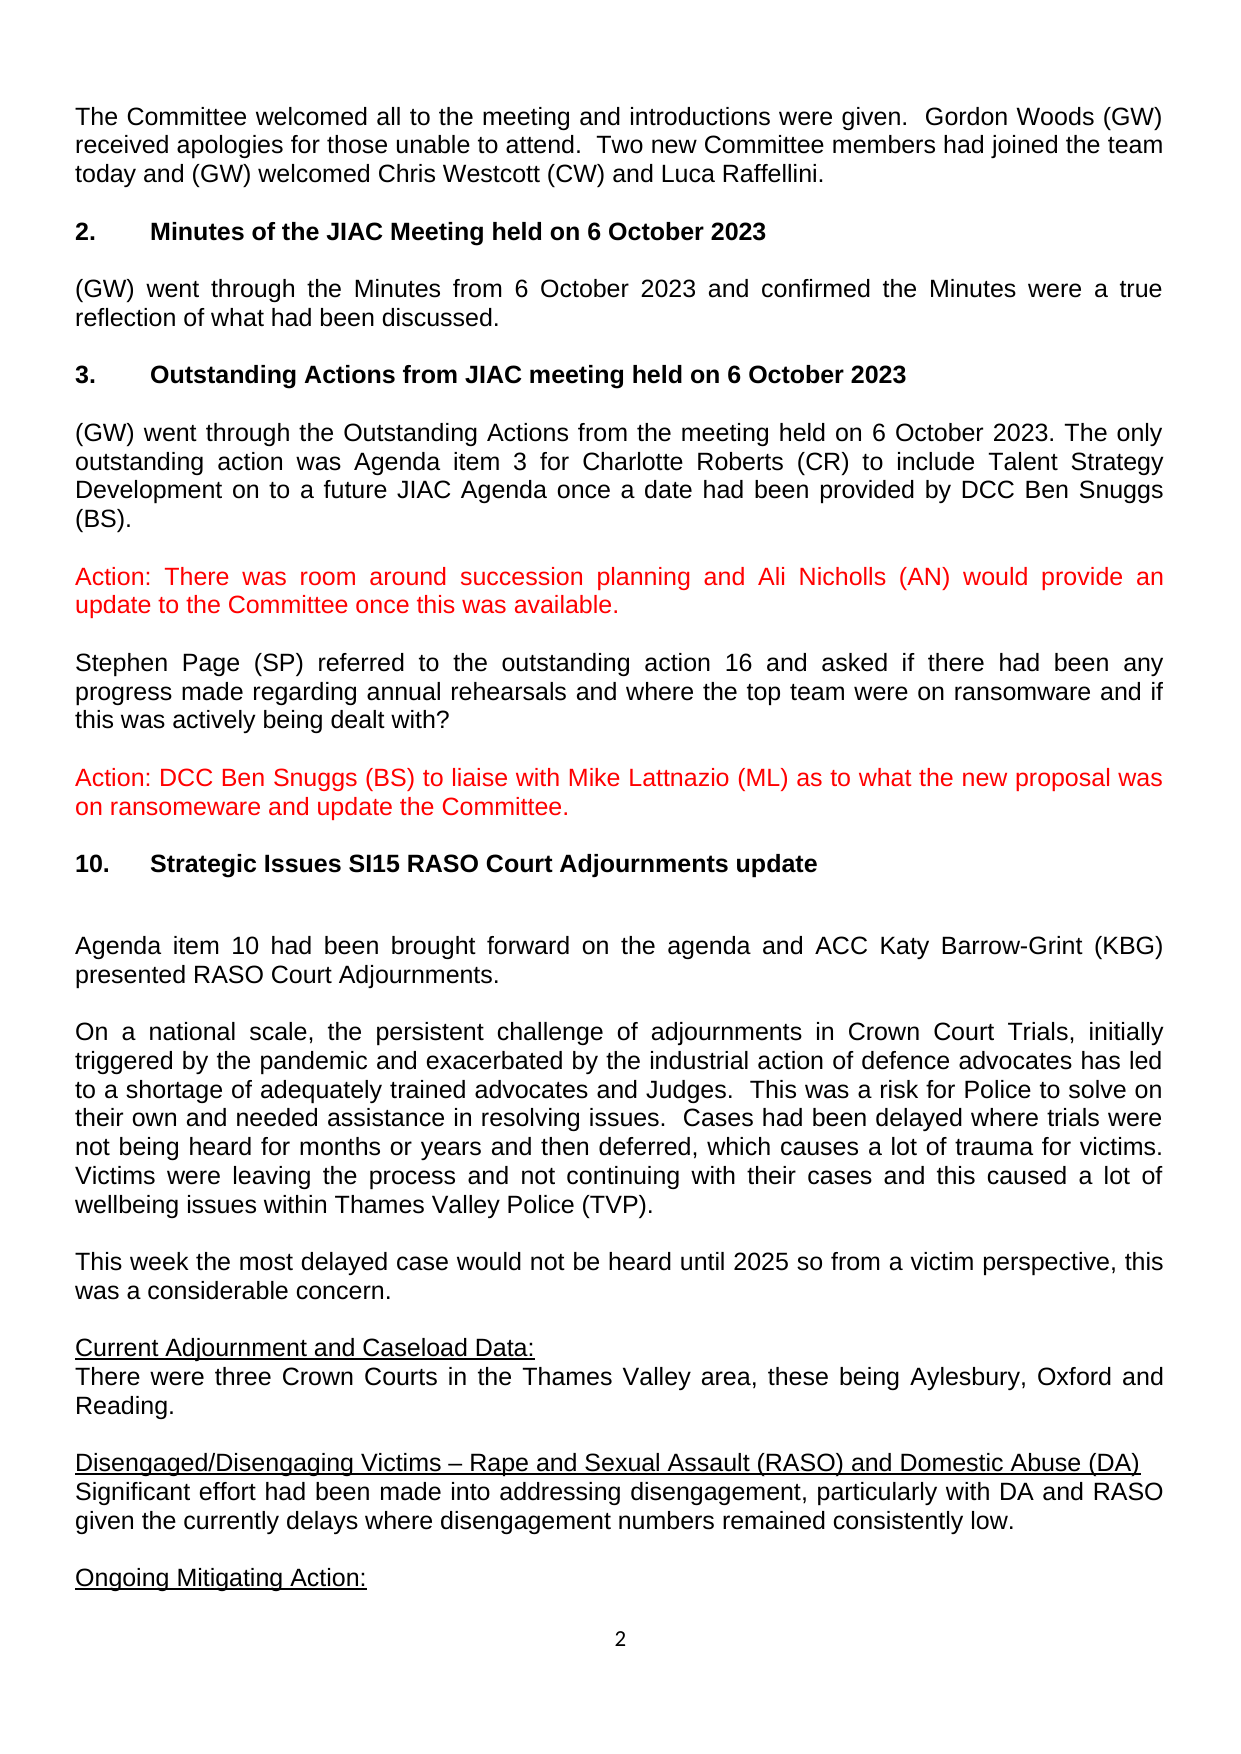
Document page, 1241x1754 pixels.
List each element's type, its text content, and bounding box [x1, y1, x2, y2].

text (GW) went through the Outstanding Actions from the meeting held on 6 October 2023. The only outstanding action was Agenda item 3 for Charlotte Roberts (CR) to include Talent Strategy Development on to a future JIAC Agenda once a date had been provided by DCC Ben Snuggs (BS). [75, 418, 1165, 533]
text Stephen Page (SP) referred to the outstanding action 16 and asked if there had been any progress made regarding annual rehearsals and where the top team were on ransomware and if this was actively being dealt with? [75, 648, 1165, 734]
text 2. Minutes of the JIAC Meeting held on 6 October 2023 [75, 217, 1165, 246]
text 10. Strategic Issues SI15 RASO Court Adjournments update [75, 849, 1165, 878]
text Agenda item 10 had been brought forward on the agenda and ACC Katy Barrow-Grint (KBG) presented RASO Court Adjournments. [75, 931, 1165, 988]
text Current Adjournment and Caseload Data: [75, 1333, 1165, 1362]
text Action: There was room around succession planning and Ali Nicholls (AN) would provide an update to the Committee once this was available. [75, 562, 1165, 619]
text (GW) went through the Minutes from 6 October 2023 and confirmed the Minutes were a true reflection of what had been discussed. [75, 274, 1165, 332]
text There were three Crown Courts in the Thames Valley area, these being Aylesbury, Oxford and Reading. [75, 1362, 1165, 1420]
text Significant effort had been made into addressing disengagement, particularly with DA and RASO given the currently delays where disengagement numbers remained consistently low. [75, 1477, 1165, 1535]
text This week the most delayed case would not be heard until 2025 so from a victim perspective, this was a considerable concern. [75, 1247, 1165, 1305]
text The Committee welcomed all to the meeting and introductions were given. Gordon Woods (GW) received apologies for those unable to attend. Two new Committee members had joined the team today and (GW) welcomed Chris Westcott (CW) and Luca Raffellini. [75, 102, 1165, 188]
text 3. Outstanding Actions from JIAC meeting held on 6 October 2023 [75, 361, 1165, 389]
text Ongoing Mitigating Action: [75, 1563, 1165, 1592]
text On a national scale, the persistent challenge of adjournments in Crown Court Trials, initially triggered by the pandemic and exacerbated by the industrial action of defence advocates has led to a shortage of adequately trained advocates and Judges. This was a risk for Police to solve on their own and needed assistance in resolving issues. Cases had been delayed where trials were not being heard for months or years and then deferred, which causes a lot of trauma for victims. Victims were leaving the process and not continuing with their cases and this caused a lot of wellbeing issues within Thames Valley Police (TVP). [75, 1017, 1165, 1218]
text Action: DCC Ben Snuggs (BS) to liaise with Mike Lattnazio (ML) as to what the new proposal was on ransomeware and update the Committee. [75, 763, 1165, 821]
text Disengaged/Disengaging Victims – Rape and Sexual Assault (RASO) and Domestic Abuse (DA) [75, 1448, 1165, 1477]
